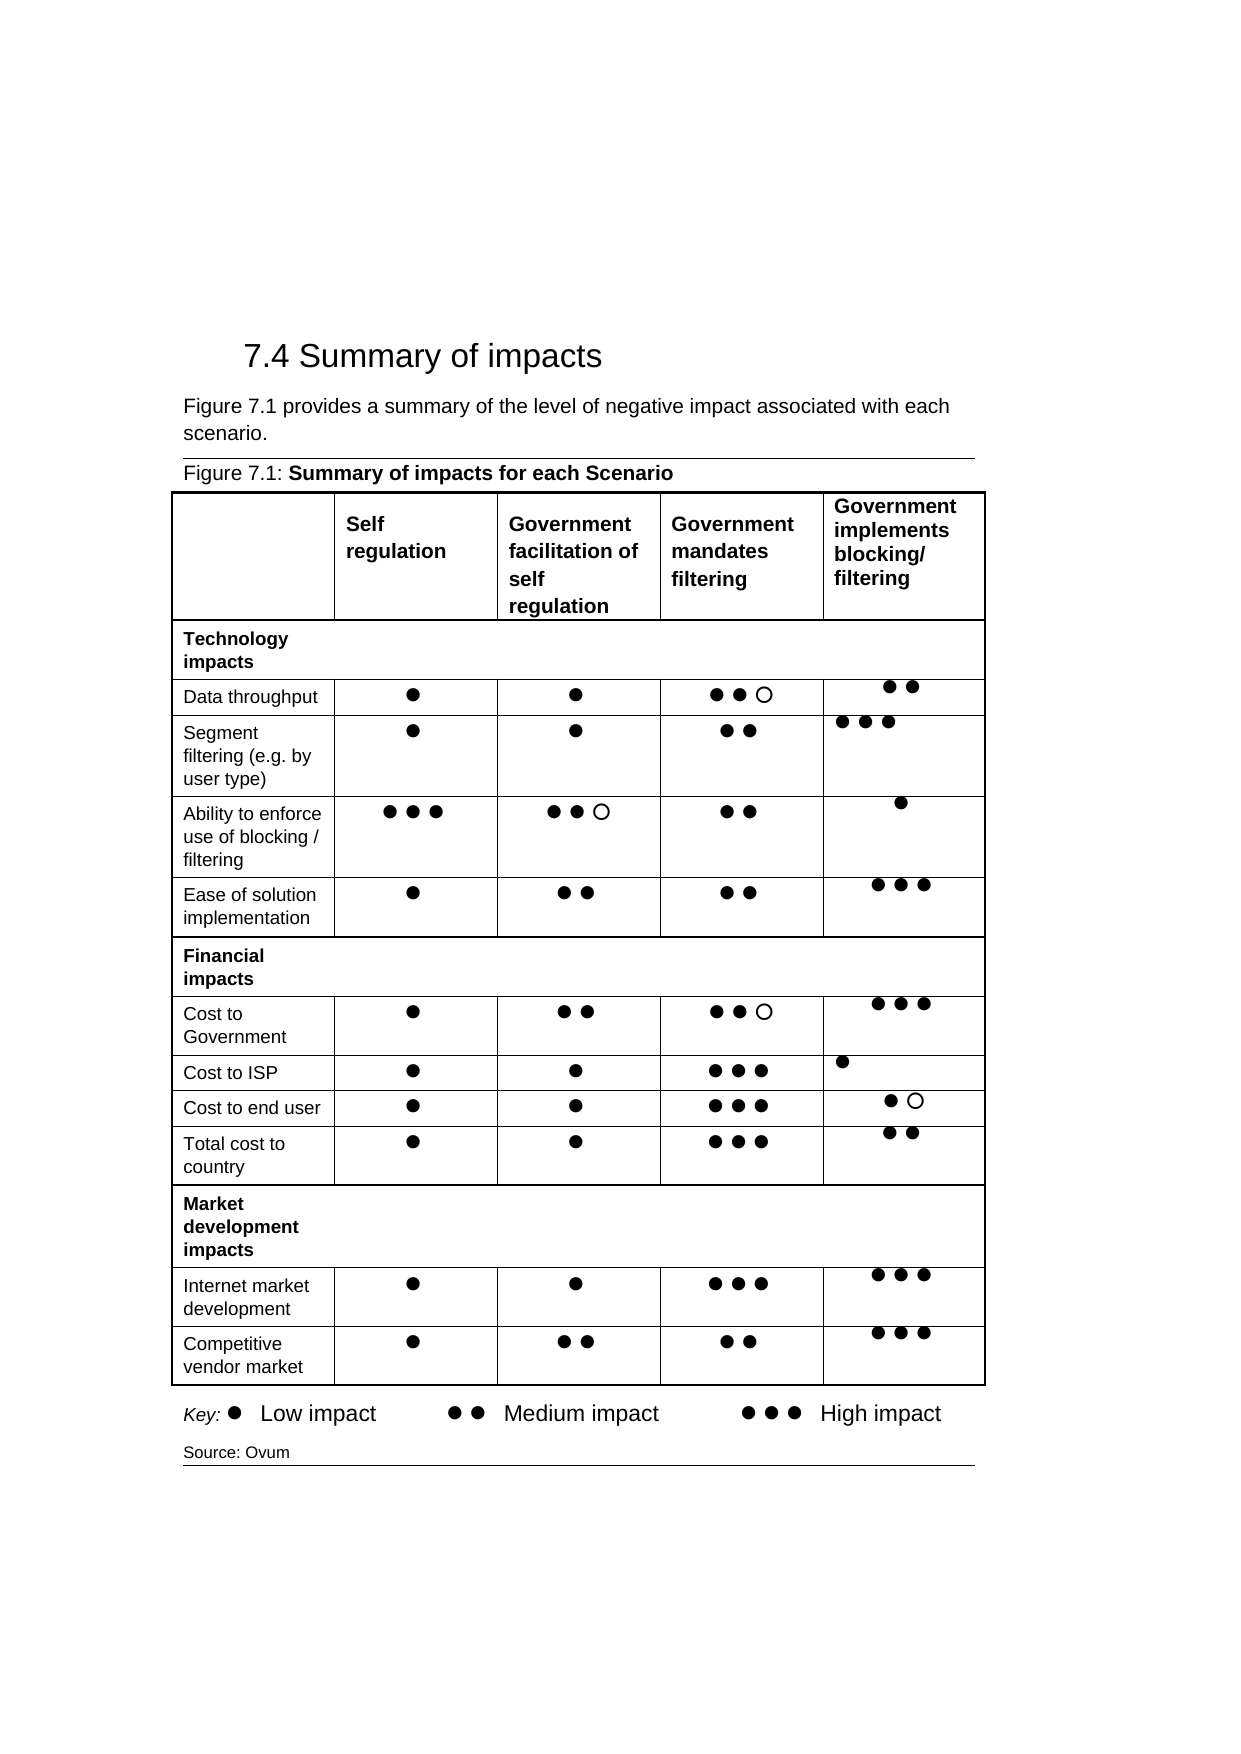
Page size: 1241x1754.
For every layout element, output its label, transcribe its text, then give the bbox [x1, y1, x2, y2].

table_header Government facilitation of self regulation [498, 494, 660, 618]
table_cell  [498, 997, 660, 1054]
table_cell  [824, 797, 984, 877]
table_cell [335, 621, 497, 679]
table_cell  [498, 680, 660, 714]
table_cell [823, 1186, 984, 1267]
table_cell  [824, 716, 984, 796]
table_cell  [661, 1056, 823, 1090]
table_cell  [335, 1327, 497, 1384]
table_cell Technology impacts [173, 621, 334, 679]
table_cell  [335, 797, 497, 877]
table_cell  [335, 1056, 497, 1090]
table_cell  [498, 1127, 660, 1184]
table_cell  [824, 680, 984, 714]
title Figure 7.1: Summary of impacts for each Scenario [183, 459, 975, 485]
table_cell  [335, 680, 497, 714]
table_cell Cost to ISP [173, 1056, 334, 1090]
table_cell  [661, 997, 823, 1054]
table_cell  [335, 1268, 497, 1326]
table_cell  [661, 797, 823, 877]
table_header Government mandates filtering [661, 494, 823, 618]
table_cell  [824, 997, 984, 1054]
table_header Government implements blocking/ filtering [824, 494, 984, 618]
table_cell Total cost to country [173, 1127, 334, 1184]
text Key: Low impact Medium impact High impact [183, 1403, 975, 1426]
table_cell Market development impacts [173, 1186, 334, 1267]
table_cell  [824, 1268, 984, 1326]
table_cell  [824, 1056, 984, 1090]
table_cell [497, 621, 660, 679]
table_cell  [335, 878, 497, 936]
table_cell  [498, 1268, 660, 1326]
text Source: Ovum [183, 1438, 975, 1465]
table_cell  [661, 1091, 823, 1126]
table_cell  [661, 680, 823, 714]
table_cell  [335, 997, 497, 1054]
table_cell  [661, 716, 823, 796]
table_cell  [824, 1091, 984, 1126]
table_cell [335, 1186, 497, 1267]
table_cell  [824, 1327, 984, 1384]
table_cell [823, 938, 984, 996]
table_cell  [661, 1327, 823, 1384]
table_cell [497, 1186, 660, 1267]
table_cell  [661, 878, 823, 936]
table_cell  [335, 716, 497, 796]
table_header Self regulation [335, 494, 497, 618]
table_cell Ability to enforce use of blocking / filtering [173, 797, 334, 877]
table_cell Ease of solution implementation [173, 878, 334, 936]
table_cell  [498, 797, 660, 877]
table_cell [497, 938, 660, 996]
table_cell  [335, 1091, 497, 1126]
table_cell  [498, 878, 660, 936]
subtitle 7.4 Summary of impacts [183, 337, 975, 375]
table_cell  [661, 1268, 823, 1326]
table_cell  [498, 716, 660, 796]
table_cell  [335, 1127, 497, 1184]
table_cell [823, 621, 984, 679]
table_cell [660, 938, 823, 996]
table_cell  [824, 1127, 984, 1184]
table_header [173, 494, 334, 618]
table_cell  [661, 1127, 823, 1184]
text Figure 7.1 provides a summary of the level of negative impact associated with each scenario. [183, 391, 975, 446]
table_cell Cost to end user [173, 1091, 334, 1126]
table_cell Cost to Government [173, 997, 334, 1054]
table_cell Data throughput [173, 680, 334, 714]
table_cell [660, 621, 823, 679]
table_cell  [498, 1056, 660, 1090]
table_cell Segment filtering (e.g. by user type) [173, 716, 334, 796]
table_cell [335, 938, 497, 996]
table_cell  [824, 878, 984, 936]
table_cell  [498, 1327, 660, 1384]
table_cell  [498, 1091, 660, 1126]
table_cell Financial impacts [173, 938, 334, 996]
table_cell [660, 1186, 823, 1267]
table_cell Competitive vendor market [173, 1327, 334, 1384]
table_cell Internet market development [173, 1268, 334, 1326]
